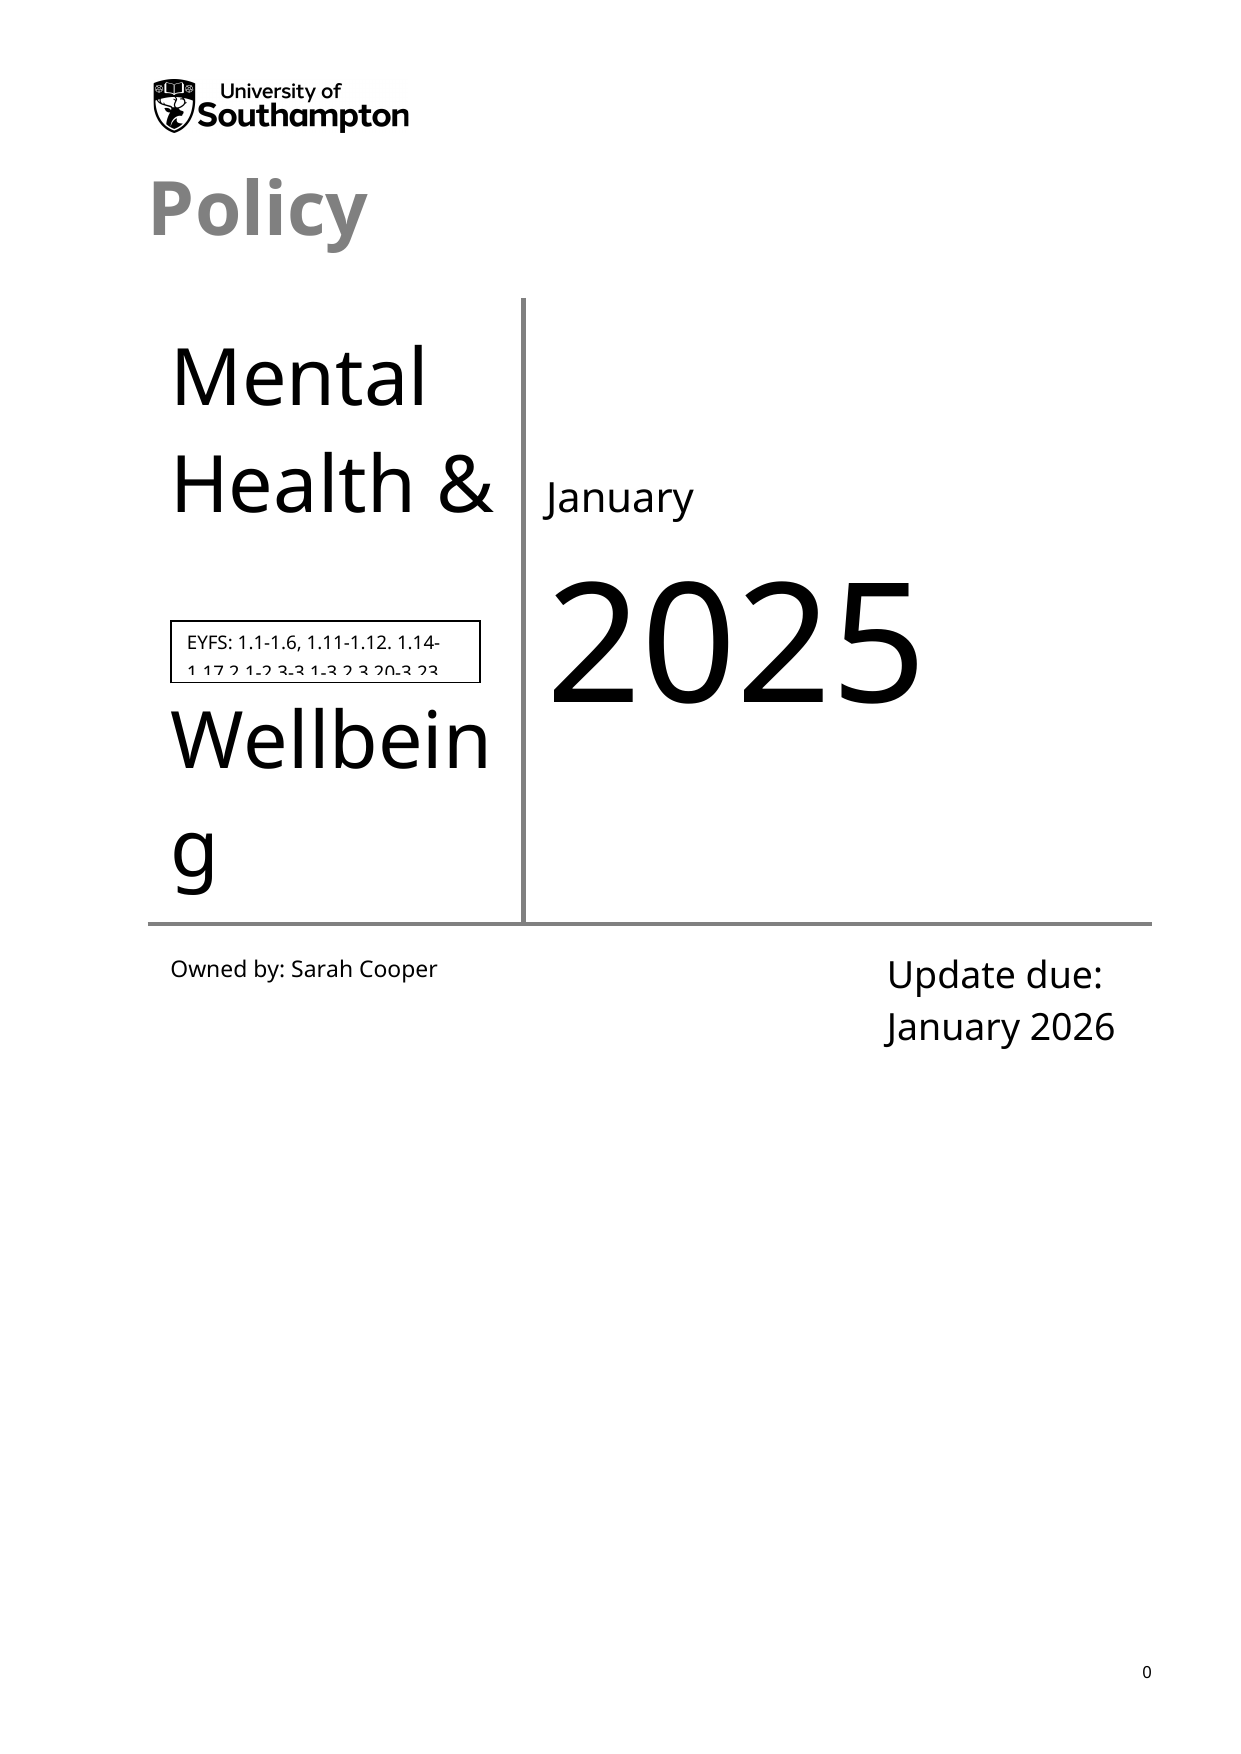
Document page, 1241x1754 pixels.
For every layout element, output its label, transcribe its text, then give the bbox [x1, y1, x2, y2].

table_header January 2025 [526, 298, 1152, 922]
table_header Mental Health & Wellbeing [148, 298, 521, 922]
table_cell Owned by: Sarah Cooper [148, 926, 864, 1073]
table_cell Update due: January 2026 [864, 926, 1152, 1073]
